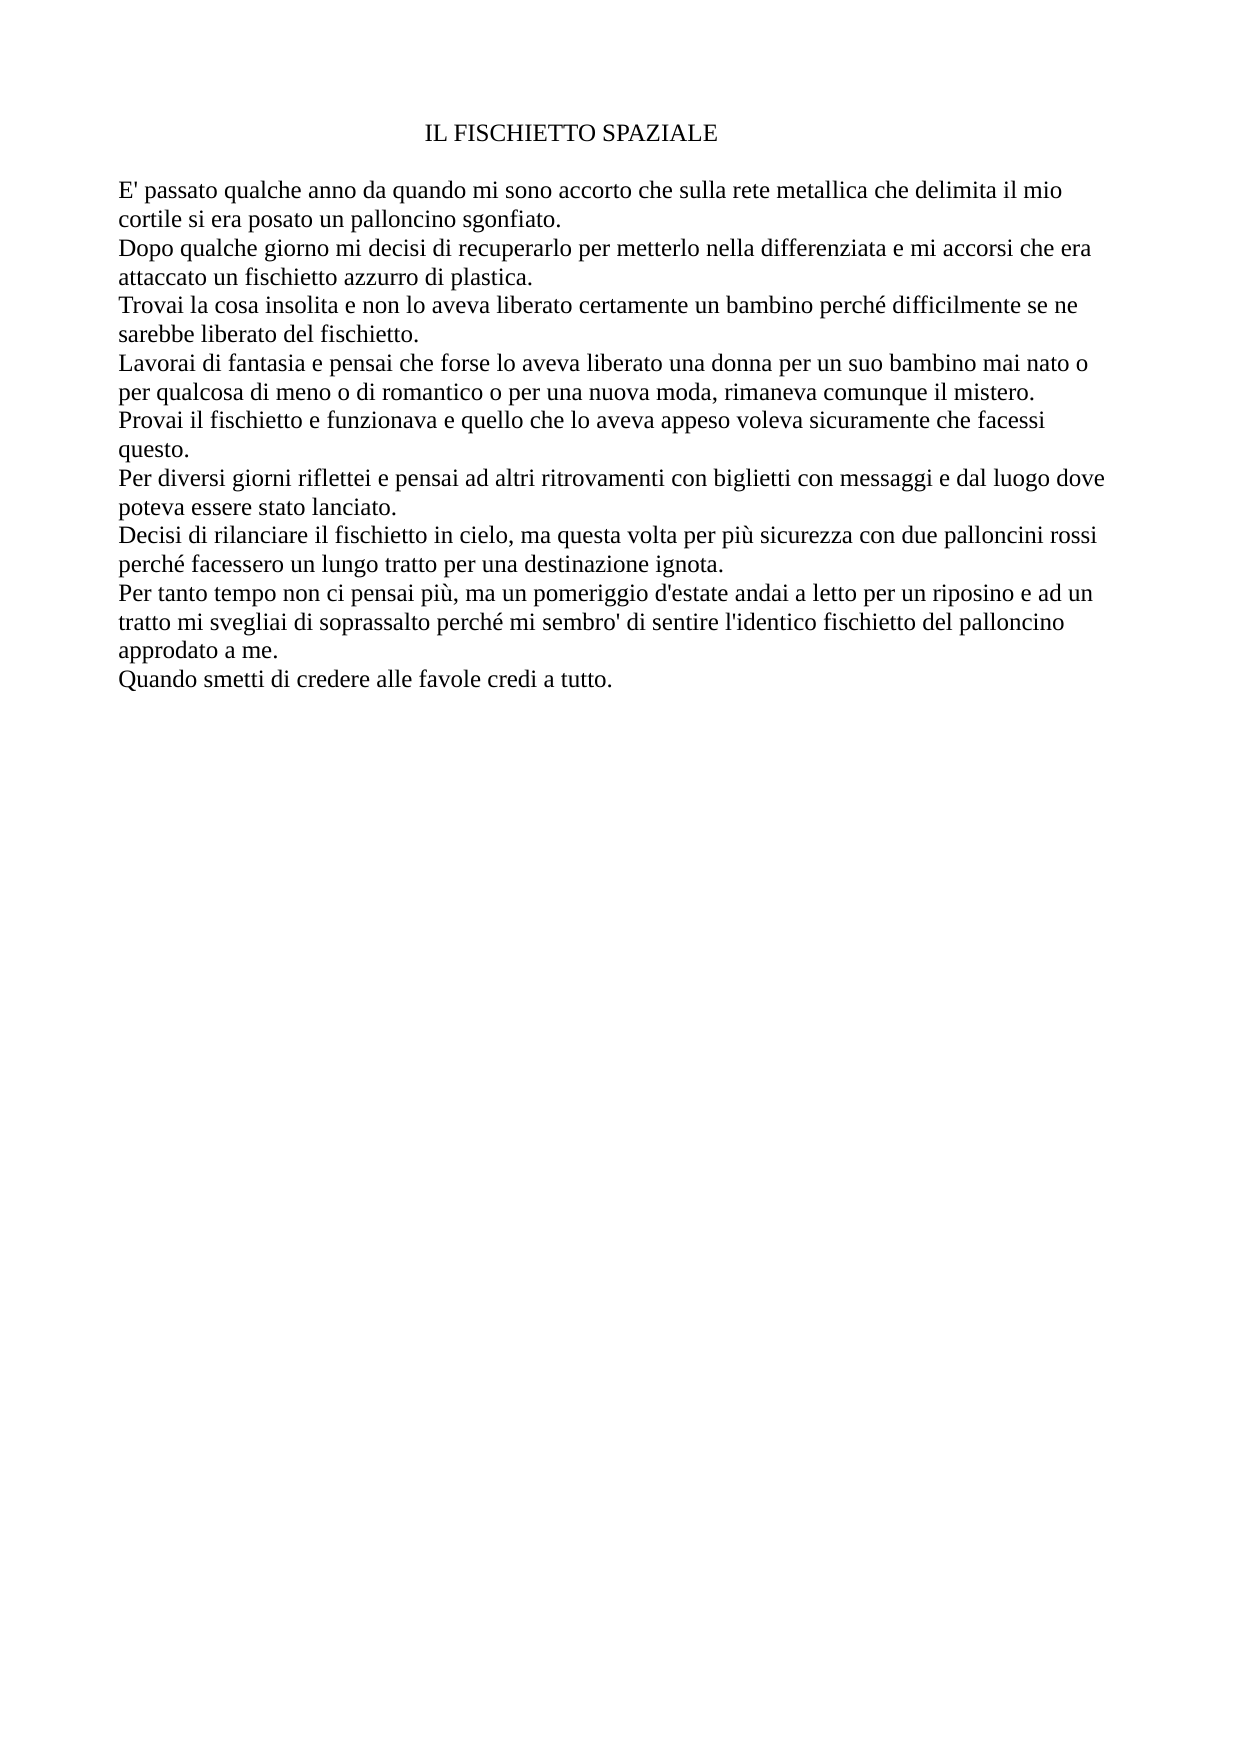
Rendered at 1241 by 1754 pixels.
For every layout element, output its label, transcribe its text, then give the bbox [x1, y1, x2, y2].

text Per tanto tempo non ci pensai più, ma un pomeriggio d'estate andai a letto per un riposino e ad un tratto mi svegliai di soprassalto perché mi sembro' di sentire l'identico fischietto del palloncino approdato a me. [118, 578, 1122, 664]
text Decisi di rilanciare il fischietto in cielo, ma questa volta per più sicurezza con due palloncini rossi perché facessero un lungo tratto per una destinazione ignota. [118, 521, 1122, 578]
text Trovai la cosa insolita e non lo aveva liberato certamente un bambino perché difficilmente se ne sarebbe liberato del fischietto. [118, 291, 1122, 348]
text Quando smetti di credere alle favole credi a tutto. [118, 664, 1122, 693]
text Per diversi giorni riflettei e pensai ad altri ritrovamenti con biglietti con messaggi e dal luogo dove poteva essere stato lanciato. [118, 463, 1122, 521]
text E' passato qualche anno da quando mi sono accorto che sulla rete metallica che delimita il mio cortile si era posato un palloncino sgonfiato. [118, 176, 1122, 233]
text Lavorai di fantasia e pensai che forse lo aveva liberato una donna per un suo bambino mai nato o per qualcosa di meno o di romantico o per una nuova moda, rimaneva comunque il mistero. [118, 348, 1122, 406]
text Provai il fischietto e funzionava e quello che lo aveva appeso voleva sicuramente che facessi questo. [118, 406, 1122, 463]
text Dopo qualche giorno mi decisi di recuperarlo per metterlo nella differenziata e mi accorsi che era attaccato un fischietto azzurro di plastica. [118, 233, 1122, 291]
text IL FISCHIETTO SPAZIALE [118, 118, 1122, 147]
